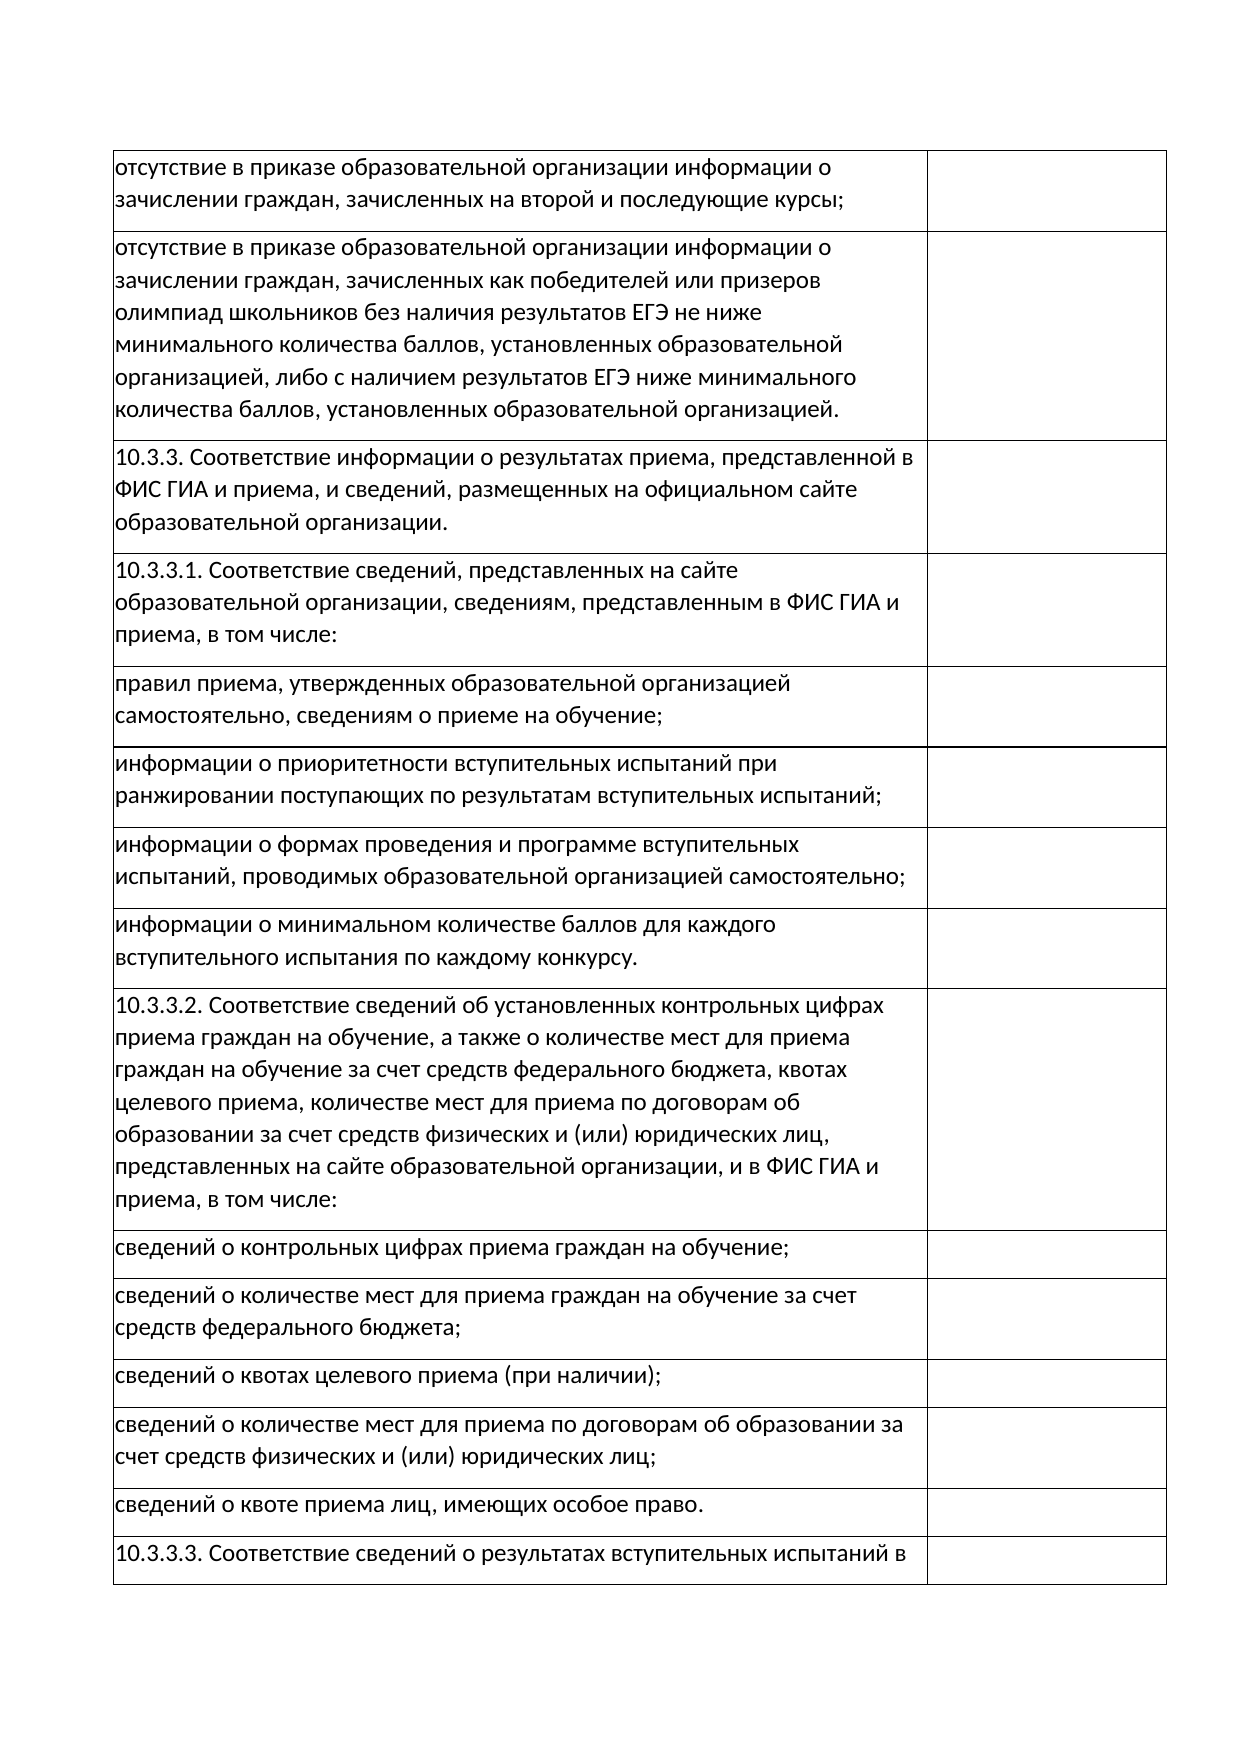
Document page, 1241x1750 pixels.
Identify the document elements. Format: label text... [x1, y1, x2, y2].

table_cell [928, 909, 1166, 988]
table_cell 10.3.3.1. Соответствие сведений, представленных на сайте образовательной организации, сведениям, представленным в ФИС ГИА и приема, в том числе: [114, 554, 927, 666]
table_cell [928, 151, 1166, 231]
table_cell [928, 828, 1166, 907]
table_cell сведений о квоте приема лиц, имеющих особое право. [114, 1489, 927, 1536]
table_cell сведений о квотах целевого приема (при наличии); [114, 1360, 927, 1407]
table_cell [928, 554, 1166, 666]
table_cell [928, 1279, 1166, 1359]
table_cell [928, 441, 1166, 553]
table_cell сведений о контрольных цифрах приема граждан на обучение; [114, 1231, 927, 1278]
table_cell [928, 989, 1166, 1230]
table_cell правил приема, утвержденных образовательной организацией самостоятельно, сведениям о приеме на обучение; [114, 667, 927, 746]
table_cell [928, 1537, 1166, 1584]
table_cell информации о минимальном количестве баллов для каждого вступительного испытания по каждому конкурсу. [114, 909, 927, 988]
table_cell [928, 667, 1166, 746]
table_cell [928, 1408, 1166, 1487]
table_cell [928, 1231, 1166, 1278]
table_cell сведений о количестве мест для приема по договорам об образовании за счет средств физических и (или) юридических лиц; [114, 1408, 927, 1487]
table_cell [928, 748, 1166, 827]
table_cell 10.3.3. Соответствие информации о результатах приема, представленной в ФИС ГИА и приема, и сведений, размещенных на официальном сайте образовательной организации. [114, 441, 927, 553]
table_cell [928, 1489, 1166, 1536]
table_cell [928, 232, 1166, 440]
table_cell 10.3.3.3. Соответствие сведений о результатах вступительных испытаний в [114, 1537, 927, 1584]
table_cell информации о формах проведения и программе вступительных испытаний, проводимых образовательной организацией самостоятельно; [114, 828, 927, 907]
table_cell 10.3.3.2. Соответствие сведений об установленных контрольных цифрах приема граждан на обучение, а также о количестве мест для приема граждан на обучение за счет средств федерального бюджета, квотах целевого приема, количестве мест для приема по договорам об образовании за счет средств физических и (или) юридических лиц, представленных на сайте образовательной организации, и в ФИС ГИА и приема, в том числе: [114, 989, 927, 1230]
table_cell информации о приоритетности вступительных испытаний при ранжировании поступающих по результатам вступительных испытаний; [114, 748, 927, 827]
table_cell [928, 1360, 1166, 1407]
table_cell сведений о количестве мест для приема граждан на обучение за счет средств федерального бюджета; [114, 1279, 927, 1359]
table_cell отсутствие в приказе образовательной организации информации о зачислении граждан, зачисленных на второй и последующие курсы; [114, 151, 927, 231]
table_cell отсутствие в приказе образовательной организации информации о зачислении граждан, зачисленных как победителей или призеров олимпиад школьников без наличия результатов ЕГЭ не ниже минимального количества баллов, установленных образовательной организацией, либо с наличием результатов ЕГЭ ниже минимального количества баллов, установленных образовательной организацией. [114, 232, 927, 440]
